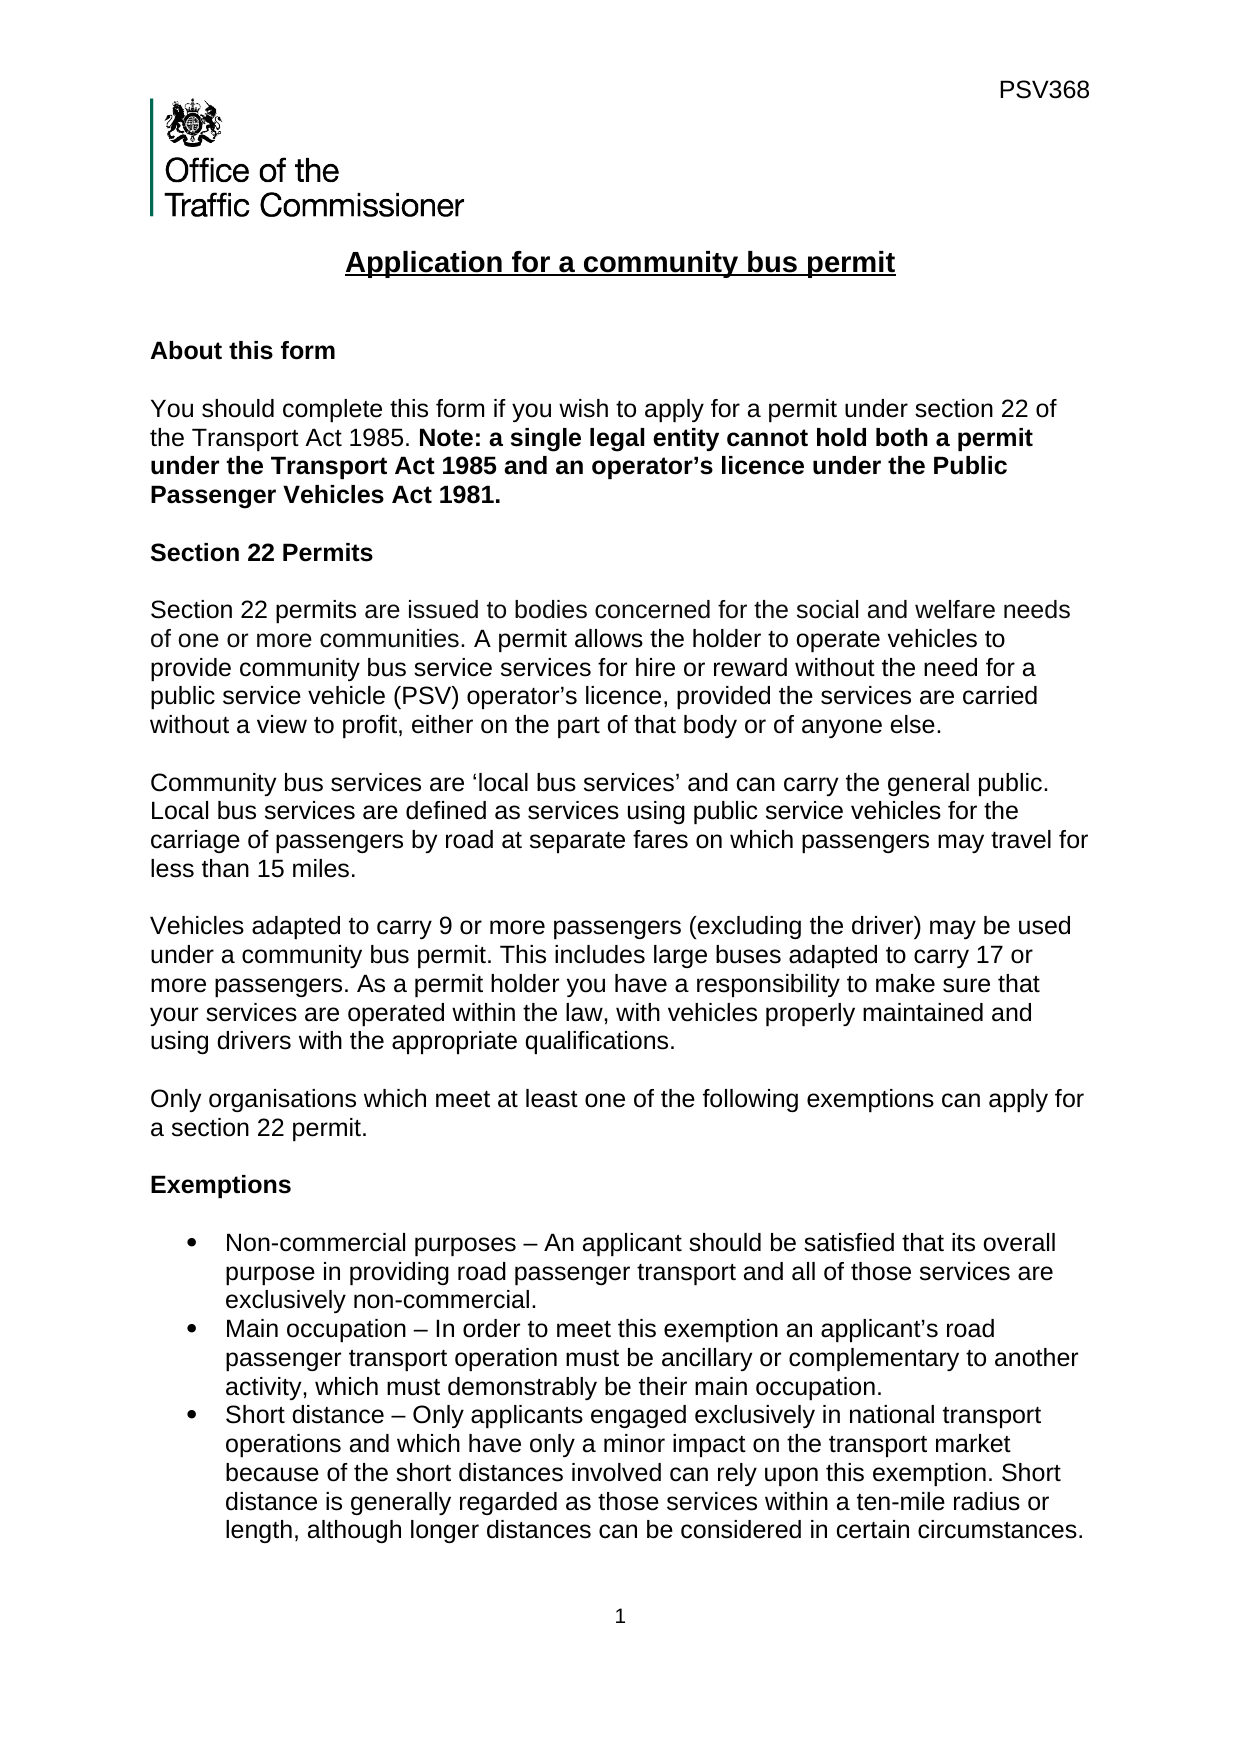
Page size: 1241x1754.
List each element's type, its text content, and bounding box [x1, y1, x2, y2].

text Only organisations which meet at least one of the following exemptions can apply for a section 22 permit. [150, 1084, 1090, 1141]
text Application for a community bus permit [150, 245, 1090, 279]
list Main occupation – In order to meet this exemption an applicant’s road passenger transport operation must be ancillary or complementary to another activity, which must demonstrably be their main occupation. [187, 1314, 1090, 1400]
text Section 22 Permits [150, 538, 1090, 566]
list Non-commercial purposes – An applicant should be satisfied that its overall purpose in providing road passenger transport and all of those services are exclusively non-commercial. [187, 1228, 1090, 1314]
list Short distance – Only applicants engaged exclusively in national transport operations and which have only a minor impact on the transport market because of the short distances involved can rely upon this exemption. Short distance is generally regarded as those services within a ten-mile radius or length, although longer distances can be considered in certain circumstances. [187, 1400, 1090, 1544]
text Vehicles adapted to carry 9 or more passengers (excluding the driver) may be used under a community bus permit. This includes large buses adapted to carry 17 or more passengers. As a permit holder you have a responsibility to make sure that your services are operated within the law, with vehicles properly maintained and using drivers with the appropriate qualifications. [150, 911, 1090, 1055]
text You should complete this form if you wish to apply for a permit under section 22 of the Transport Act 1985. Note: a single legal entity cannot hold both a permit under the Transport Act 1985 and an operator’s licence under the Public Passenger Vehicles Act 1981. [150, 394, 1090, 509]
text About this form [150, 336, 1090, 365]
text Community bus services are ‘local bus services’ and can carry the general public. Local bus services are defined as services using public service vehicles for the carriage of passengers by road at separate fares on which passengers may travel for less than 15 miles. [150, 768, 1090, 883]
text Exemptions [150, 1170, 1090, 1199]
text Section 22 permits are issued to bodies concerned for the social and welfare needs of one or more communities. A permit allows the holder to operate vehicles to provide community bus service services for hire or reward without the need for a public service vehicle (PSV) operator’s licence, provided the services are carried without a view to profit, either on the part of that body or of anyone else. [150, 595, 1090, 739]
